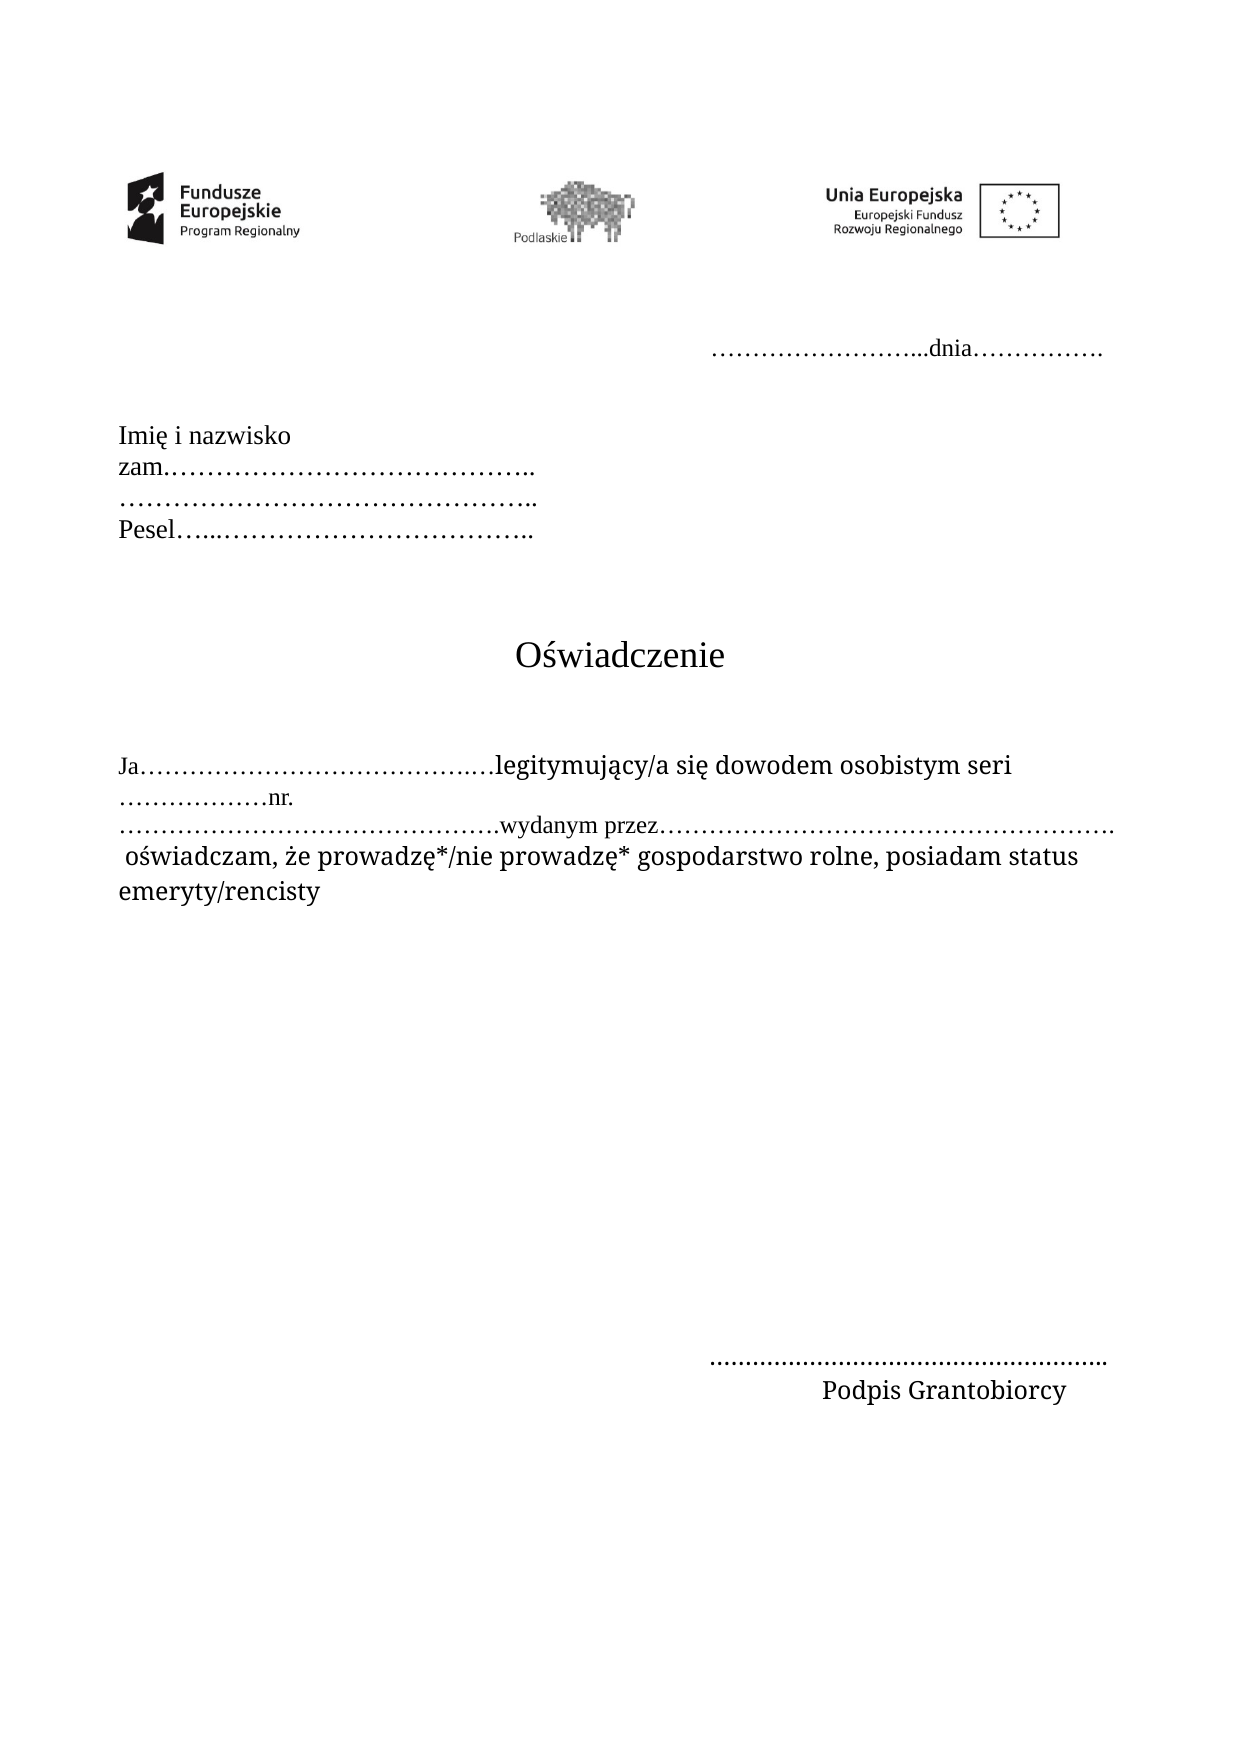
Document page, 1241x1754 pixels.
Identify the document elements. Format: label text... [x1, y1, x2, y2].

text ……………………………………………….. [118, 1338, 1122, 1372]
text oświadczam, że prowadzę*/nie prowadzę* gospodarstwo rolne, posiadam status emeryty/rencisty [118, 839, 1122, 907]
text Ja………………………………….…legitymujący/a się dowodem osobistym seri ………………nr. [118, 747, 1122, 810]
text Imię i nazwisko [118, 419, 1122, 450]
text zam.………………………………….. [118, 450, 1122, 482]
text ……………………...dnia……………. [561, 333, 1122, 362]
text Podpis Grantobiorcy [118, 1372, 1122, 1407]
text Oświadczenie [118, 632, 1122, 676]
text ……………………………………….wydanym przez………………………………………………. [118, 810, 1122, 839]
text ……………………………………….. [118, 482, 1122, 513]
text Pesel…...…………………………….. [118, 513, 1122, 544]
